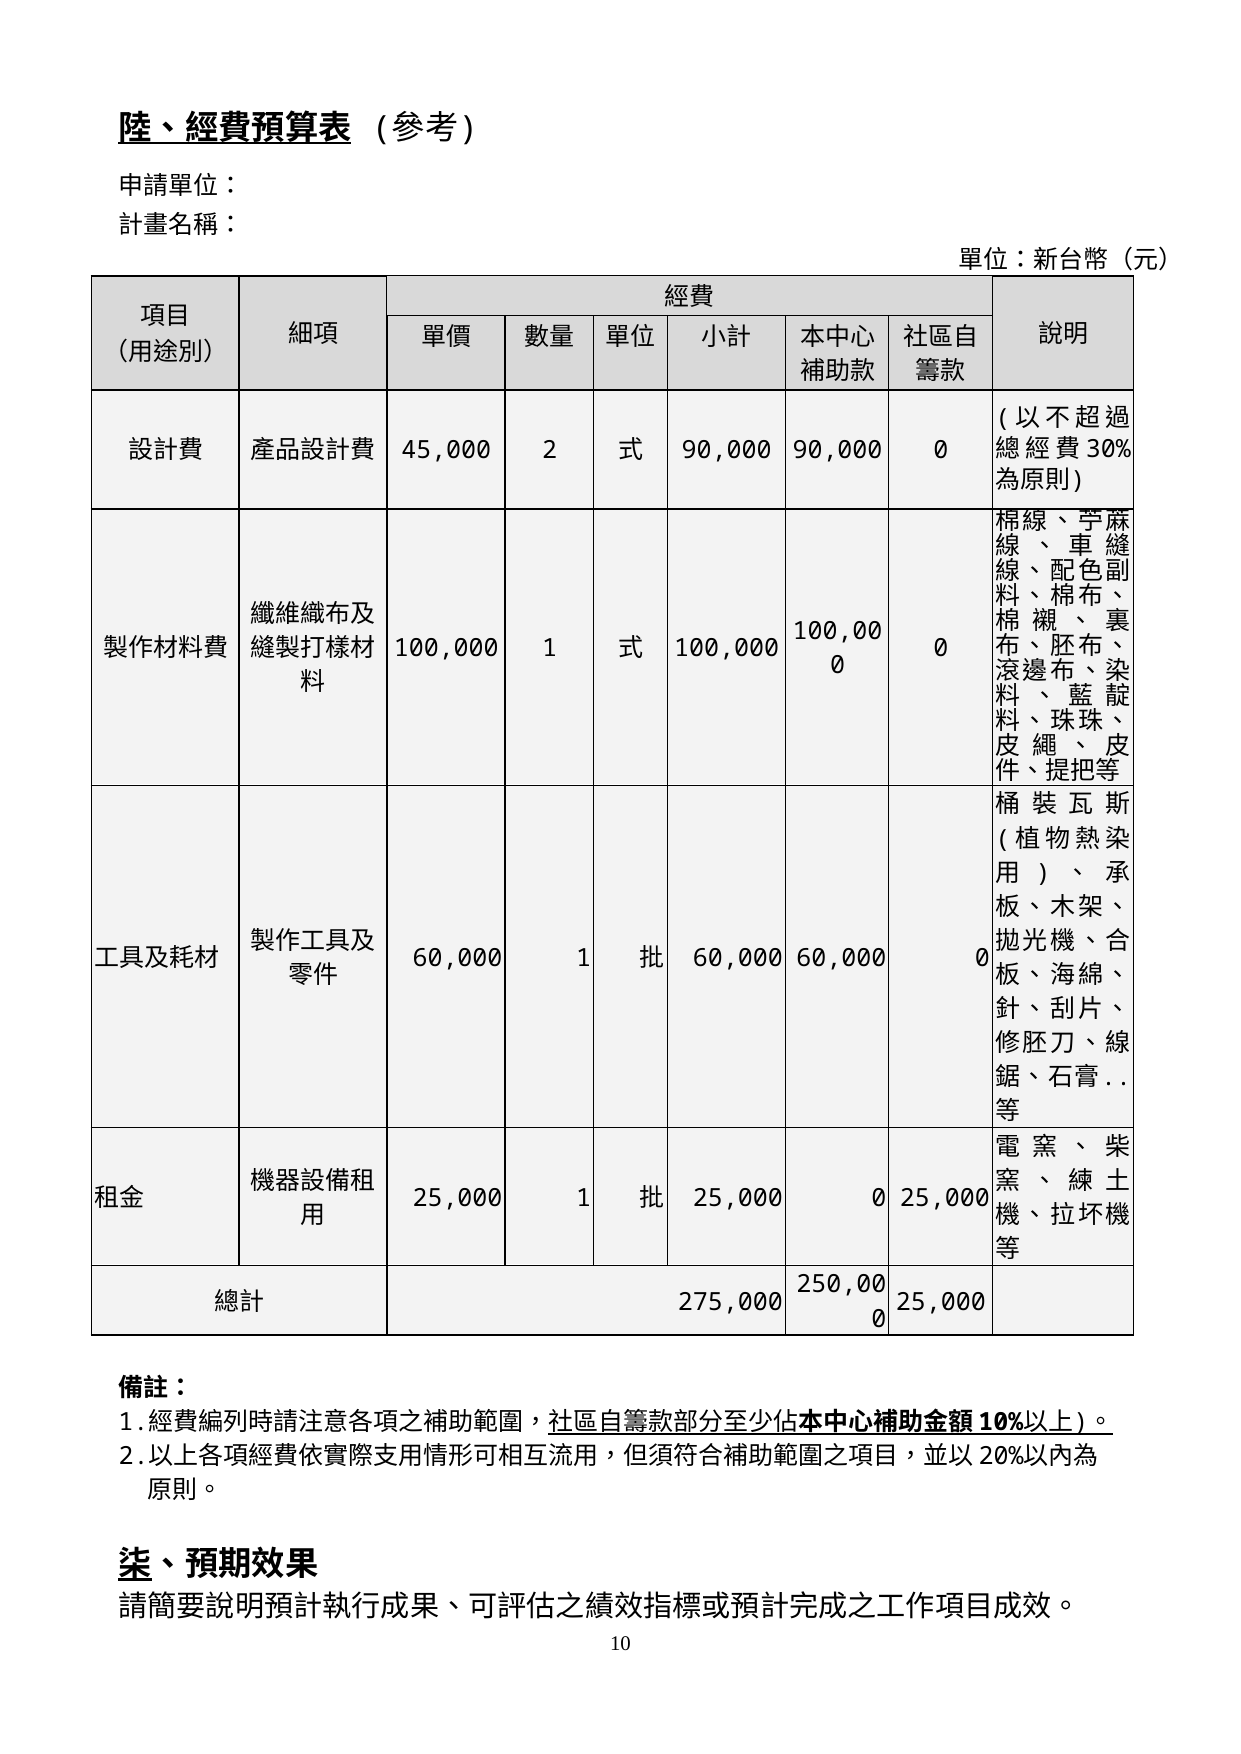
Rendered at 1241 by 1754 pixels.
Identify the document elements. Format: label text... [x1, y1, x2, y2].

table_cell 1 [506, 1128, 593, 1264]
table_cell 0 [889, 510, 992, 784]
text 1.經費編列時請注意各項之補助範圍，社區自籌款部分至少佔本中心補助金額10%以上)。 [118, 1404, 1122, 1438]
table_cell 批 [594, 1128, 667, 1264]
table_cell 租金 [92, 1128, 238, 1264]
table_cell 45,000 [388, 391, 504, 508]
table_cell 單位 [594, 316, 667, 389]
table_cell 本中心補助款 [786, 316, 888, 389]
table_cell 單價 [388, 316, 504, 389]
table_cell 25,000 [668, 1128, 785, 1264]
table_cell 25,000 [889, 1266, 992, 1334]
table_cell 90,000 [668, 391, 785, 508]
table_cell 批 [594, 786, 667, 1127]
text 柒、預期效果 [118, 1540, 1122, 1586]
table_cell 60,000 [668, 786, 785, 1127]
table_cell 小計 [668, 316, 785, 389]
table_cell 棉線、苧蔴線、車縫線、配色副料、棉布、棉襯、裏布、胚布、滾邊布、染料、藍靛料、珠珠、皮繩、皮件、提把等 [993, 510, 1133, 784]
text 請簡要說明預計執行成果、可評估之績效指標或預計完成之工作項目成效。 [118, 1586, 1122, 1625]
table_cell 250,000 [786, 1266, 888, 1334]
table_cell 275,000 [388, 1266, 785, 1334]
table_cell 纖維織布及縫製打樣材料 [240, 510, 386, 784]
table_cell 產品設計費 [240, 391, 386, 508]
table_cell 0 [786, 1128, 888, 1264]
text 備註： [118, 1370, 1122, 1404]
table_cell 式 [594, 391, 667, 508]
table_cell 數量 [506, 316, 593, 389]
table_cell 製作材料費 [92, 510, 238, 784]
table_cell 製作工具及零件 [240, 786, 386, 1127]
table_header 細項 [240, 277, 386, 389]
table_cell 0 [889, 391, 992, 508]
table_header 經費 [387, 276, 992, 315]
text 計畫名稱： [118, 207, 1227, 241]
table_cell 60,000 [786, 786, 888, 1127]
text 陸、經費預算表 (參考) [118, 104, 1227, 149]
table_cell 1 [506, 510, 593, 784]
table_cell 100,000 [388, 510, 504, 784]
table_cell 式 [594, 510, 667, 784]
table_cell 0 [889, 786, 992, 1127]
table_cell 1 [506, 786, 593, 1127]
table_cell 100,000 [668, 510, 785, 784]
table_header 說明 [993, 277, 1133, 389]
table_cell 設計費 [92, 391, 238, 508]
table_cell 工具及耗材 [92, 786, 238, 1127]
table_cell (以不超過總經費30%為原則) [993, 391, 1133, 508]
table_cell 機器設備租用 [240, 1128, 386, 1264]
table_cell 100,000 [786, 510, 888, 784]
table_cell 桶裝瓦斯(植物熱染用)、承板、木架、拋光機、合板、海綿、針、刮片、修胚刀、線鋸、石膏..等 [993, 786, 1133, 1127]
table_cell [993, 1266, 1133, 1334]
table_cell 60,000 [388, 786, 504, 1127]
table_cell 25,000 [388, 1128, 504, 1264]
text 2.以上各項經費依實際支用情形可相互流用，但須符合補助範圍之項目，並以20%以內為原則。 [118, 1438, 1122, 1506]
table_cell 社區自籌款 [889, 316, 992, 389]
text 單位：新台幣（元） [118, 241, 1227, 275]
table_cell 2 [506, 391, 593, 508]
text 申請單位： [118, 168, 1227, 202]
table_cell 總計 [92, 1266, 386, 1334]
table_cell 90,000 [786, 391, 888, 508]
table_cell 25,000 [889, 1128, 992, 1264]
table_header 項目 （用途別） [92, 277, 238, 389]
table_cell 電窯、柴窯、練土機、拉坏機等 [993, 1128, 1133, 1264]
